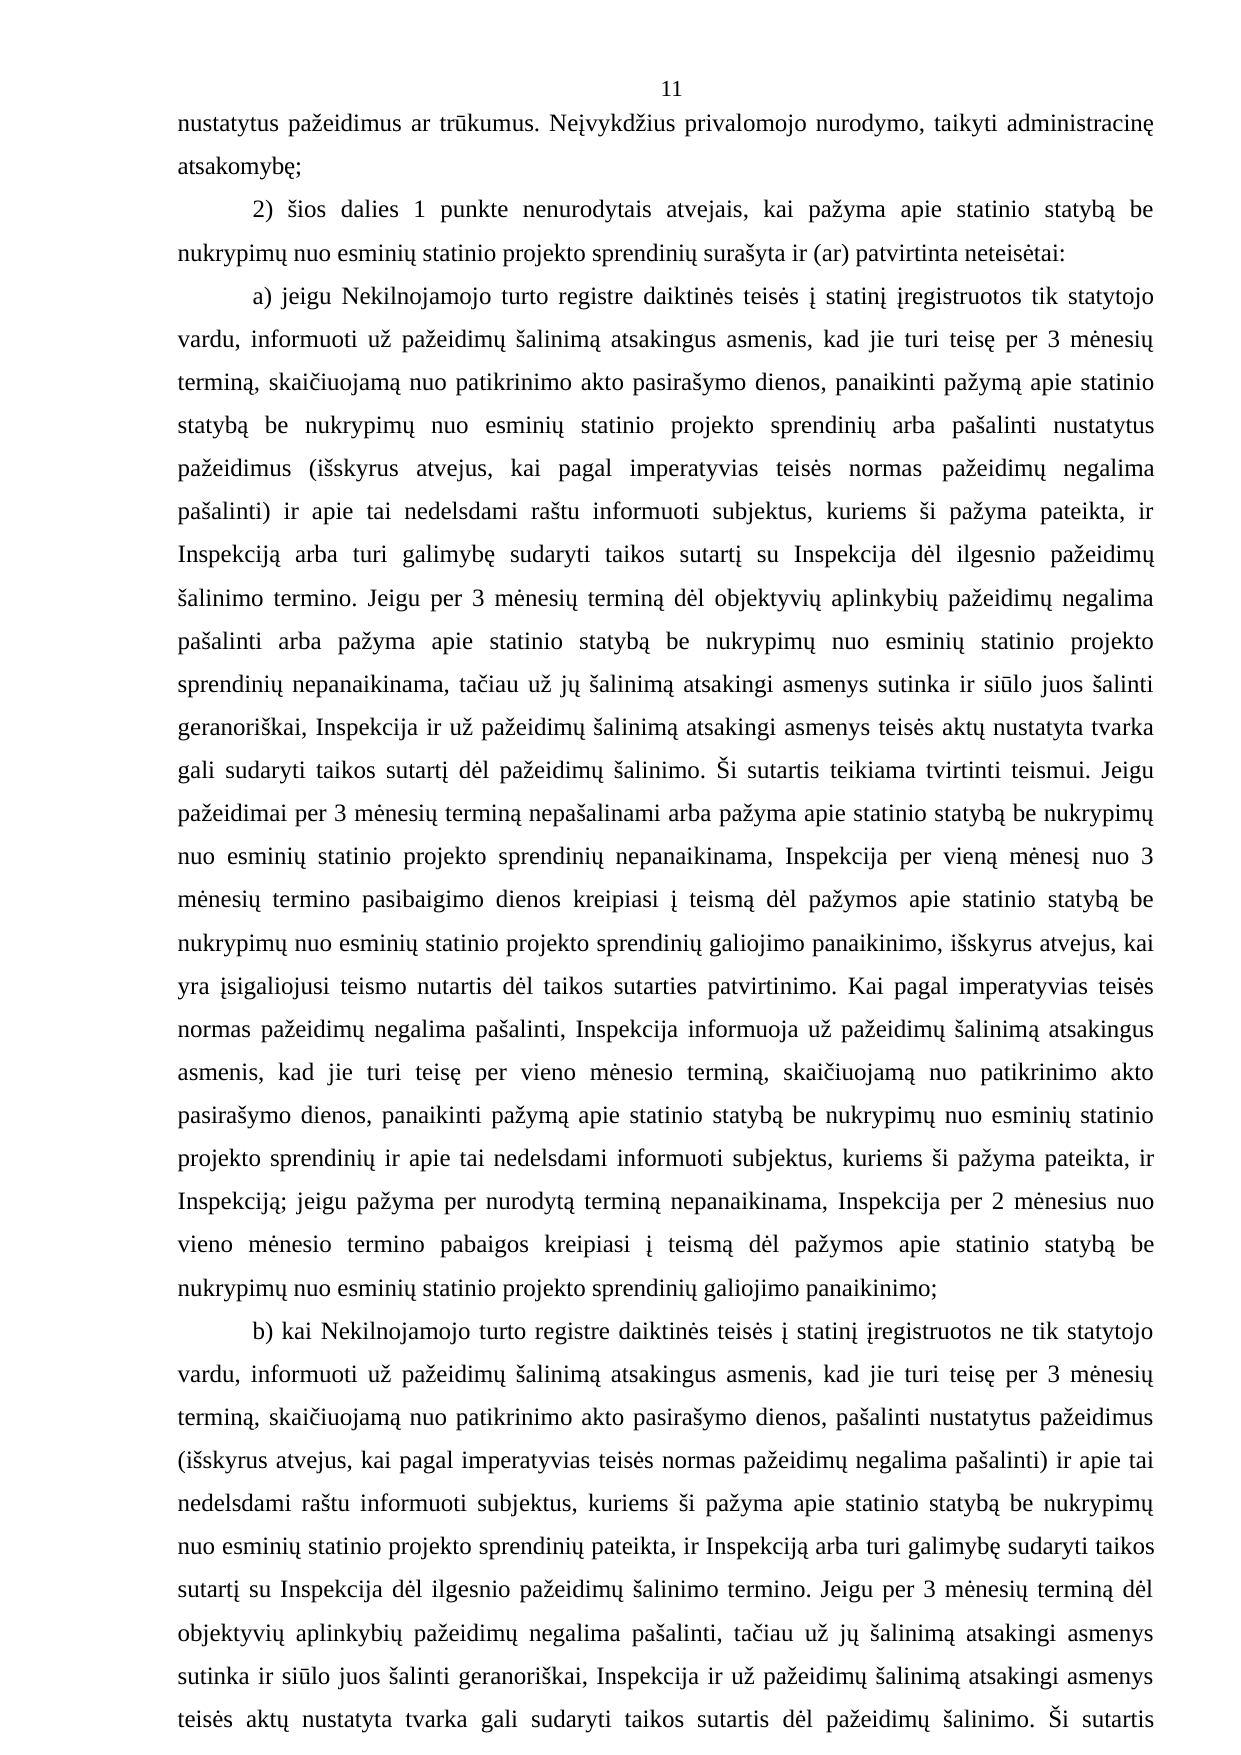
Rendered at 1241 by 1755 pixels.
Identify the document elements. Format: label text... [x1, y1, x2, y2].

text a) jeigu Nekilnojamojo turto registre daiktinės teisės į statinį įregistruotos tik statytojo vardu, informuoti už pažeidimų šalinimą atsakingus asmenis, kad jie turi teisę per 3 mėnesių terminą, skaičiuojamą nuo patikrinimo akto pasirašymo dienos, panaikinti pažymą apie statinio statybą be nukrypimų nuo esminių statinio projekto sprendinių arba pašalinti nustatytus pažeidimus (išskyrus atvejus, kai pagal imperatyvias teisės normas pažeidimų negalima pašalinti) ir apie tai nedelsdami raštu informuoti subjektus, kuriems ši pažyma pateikta, ir Inspekciją arba turi galimybę sudaryti taikos sutartį su Inspekcija dėl ilgesnio pažeidimų šalinimo termino. Jeigu per 3 mėnesių terminą dėl objektyvių aplinkybių pažeidimų negalima pašalinti arba pažyma apie statinio statybą be nukrypimų nuo esminių statinio projekto sprendinių nepanaikinama, tačiau už jų šalinimą atsakingi asmenys sutinka ir siūlo juos šalinti geranoriškai, Inspekcija ir už pažeidimų šalinimą atsakingi asmenys teisės aktų nustatyta tvarka gali sudaryti taikos sutartį dėl pažeidimų šalinimo. Ši sutartis teikiama tvirtinti teismui. Jeigu pažeidimai per 3 mėnesių terminą nepašalinami arba pažyma apie statinio statybą be nukrypimų nuo esminių statinio projekto sprendinių nepanaikinama, Inspekcija per vieną mėnesį nuo 3 mėnesių termino pasibaigimo dienos kreipiasi į teismą dėl pažymos apie statinio statybą be nukrypimų nuo esminių statinio projekto sprendinių galiojimo panaikinimo, išskyrus atvejus, kai yra įsigaliojusi teismo nutartis dėl taikos sutarties patvirtinimo. Kai pagal imperatyvias teisės normas pažeidimų negalima pašalinti, Inspekcija informuoja už pažeidimų šalinimą atsakingus asmenis, kad jie turi teisę per vieno mėnesio terminą, skaičiuojamą nuo patikrinimo akto pasirašymo dienos, panaikinti pažymą apie statinio statybą be nukrypimų nuo esminių statinio projekto sprendinių ir apie tai nedelsdami informuoti subjektus, kuriems ši pažyma pateikta, ir Inspekciją; jeigu pažyma per nurodytą terminą nepanaikinama, Inspekcija per 2 mėnesius nuo vieno mėnesio termino pabaigos kreipiasi į teismą dėl pažymos apie statinio statybą be nukrypimų nuo esminių statinio projekto sprendinių galiojimo panaikinimo; [177, 281, 1155, 1301]
text b) kai Nekilnojamojo turto registre daiktinės teisės į statinį įregistruotos ne tik statytojo vardu, informuoti už pažeidimų šalinimą atsakingus asmenis, kad jie turi teisę per 3 mėnesių terminą, skaičiuojamą nuo patikrinimo akto pasirašymo dienos, pašalinti nustatytus pažeidimus (išskyrus atvejus, kai pagal imperatyvias teisės normas pažeidimų negalima pašalinti) ir apie tai nedelsdami raštu informuoti subjektus, kuriems ši pažyma apie statinio statybą be nukrypimų nuo esminių statinio projekto sprendinių pateikta, ir Inspekciją arba turi galimybę sudaryti taikos sutartį su Inspekcija dėl ilgesnio pažeidimų šalinimo termino. Jeigu per 3 mėnesių terminą dėl objektyvių aplinkybių pažeidimų negalima pašalinti, tačiau už jų šalinimą atsakingi asmenys sutinka ir siūlo juos šalinti geranoriškai, Inspekcija ir už pažeidimų šalinimą atsakingi asmenys teisės aktų nustatyta tvarka gali sudaryti taikos sutartis dėl pažeidimų šalinimo. Ši sutartis [177, 1316, 1155, 1733]
text 2) šios dalies 1 punkte nenurodytais atvejais, kai pažyma apie statinio statybą be nukrypimų nuo esminių statinio projekto sprendinių surašyta ir (ar) patvirtinta neteisėtai: [177, 194, 1154, 266]
text nustatytus pažeidimus ar trūkumus. Neįvykdžius privalomojo nurodymo, taikyti administracinę atsakomybę; [177, 108, 1155, 180]
